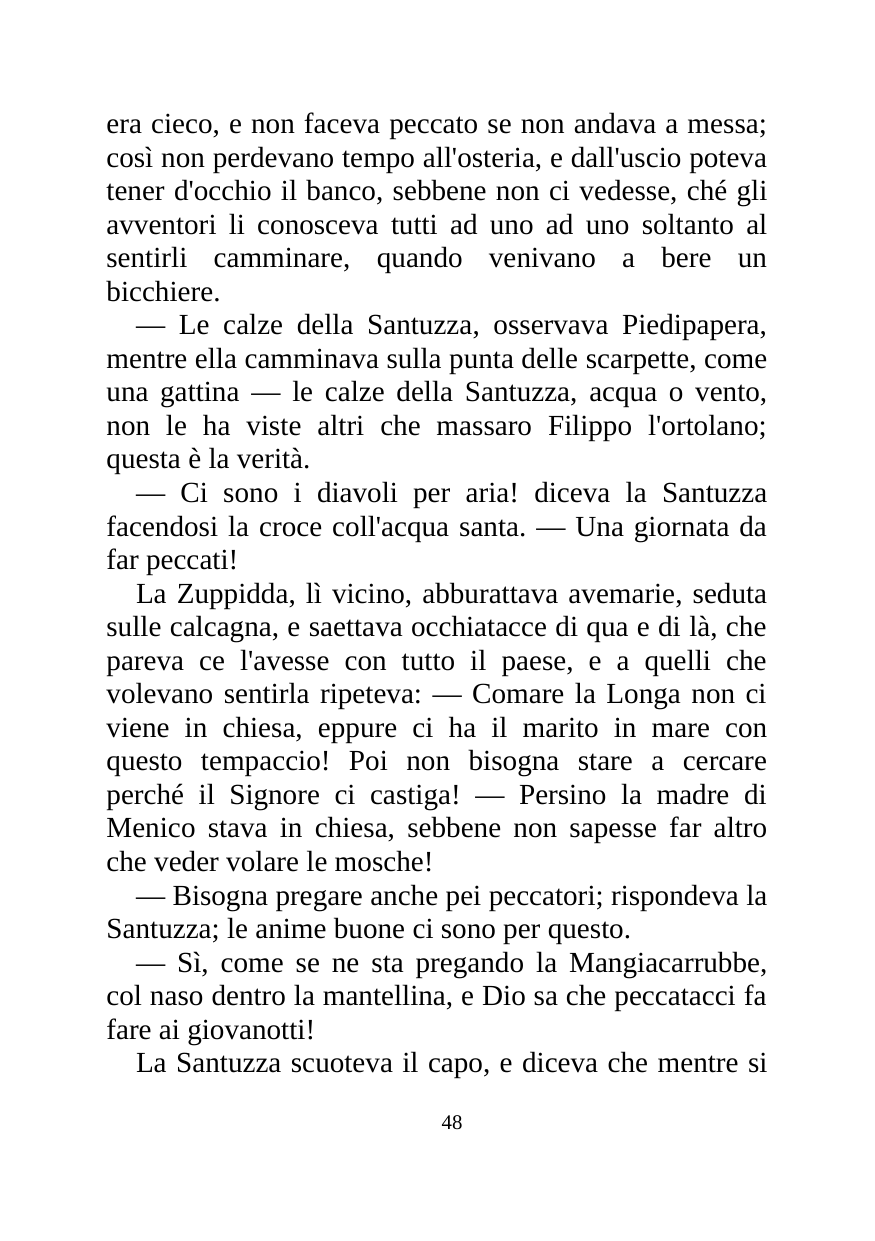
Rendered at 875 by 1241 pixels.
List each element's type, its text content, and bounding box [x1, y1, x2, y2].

text — Le calze della Santuzza, osservava Piedipapera, mentre ella camminava sulla punta delle scarpette, come una gattina — le calze della Santuzza, acqua o vento, non le ha viste altri che massaro Filippo l'ortolano; questa è la verità. [106, 307, 768, 475]
text La Zuppidda, lì vicino, abburattava avemarie, seduta sulle calcagna, e saettava occhiatacce di qua e di là, che pareva ce l'avesse con tutto il paese, e a quelli che volevano sentirla ripeteva: — Comare la Longa non ci viene in chiesa, eppure ci ha il marito in mare con questo tempaccio! Poi non bisogna stare a cercare perché il Signore ci castiga! — Persino la madre di Menico stava in chiesa, sebbene non sapesse far altro che veder volare le mosche! [106, 576, 768, 878]
text La Santuzza scuoteva il capo, e diceva che mentre si [106, 1045, 768, 1079]
text — Bisogna pregare anche pei peccatori; rispondeva la Santuzza; le anime buone ci sono per questo. [106, 878, 768, 945]
text — Ci sono i diavoli per aria! diceva la Santuzza facendosi la croce coll'acqua santa. — Una giornata da far peccati! [106, 475, 768, 576]
text era cieco, e non faceva peccato se non andava a messa; così non perdevano tempo all'osteria, e dall'uscio poteva tener d'occhio il banco, sebbene non ci vedesse, ché gli avventori li conosceva tutti ad uno ad uno soltanto al sentirli camminare, quando venivano a bere un bicchiere. [106, 106, 768, 307]
text — Sì, come se ne sta pregando la Mangiacarrubbe, col naso dentro la mantellina, e Dio sa che peccatacci fa fare ai giovanotti! [106, 945, 768, 1045]
